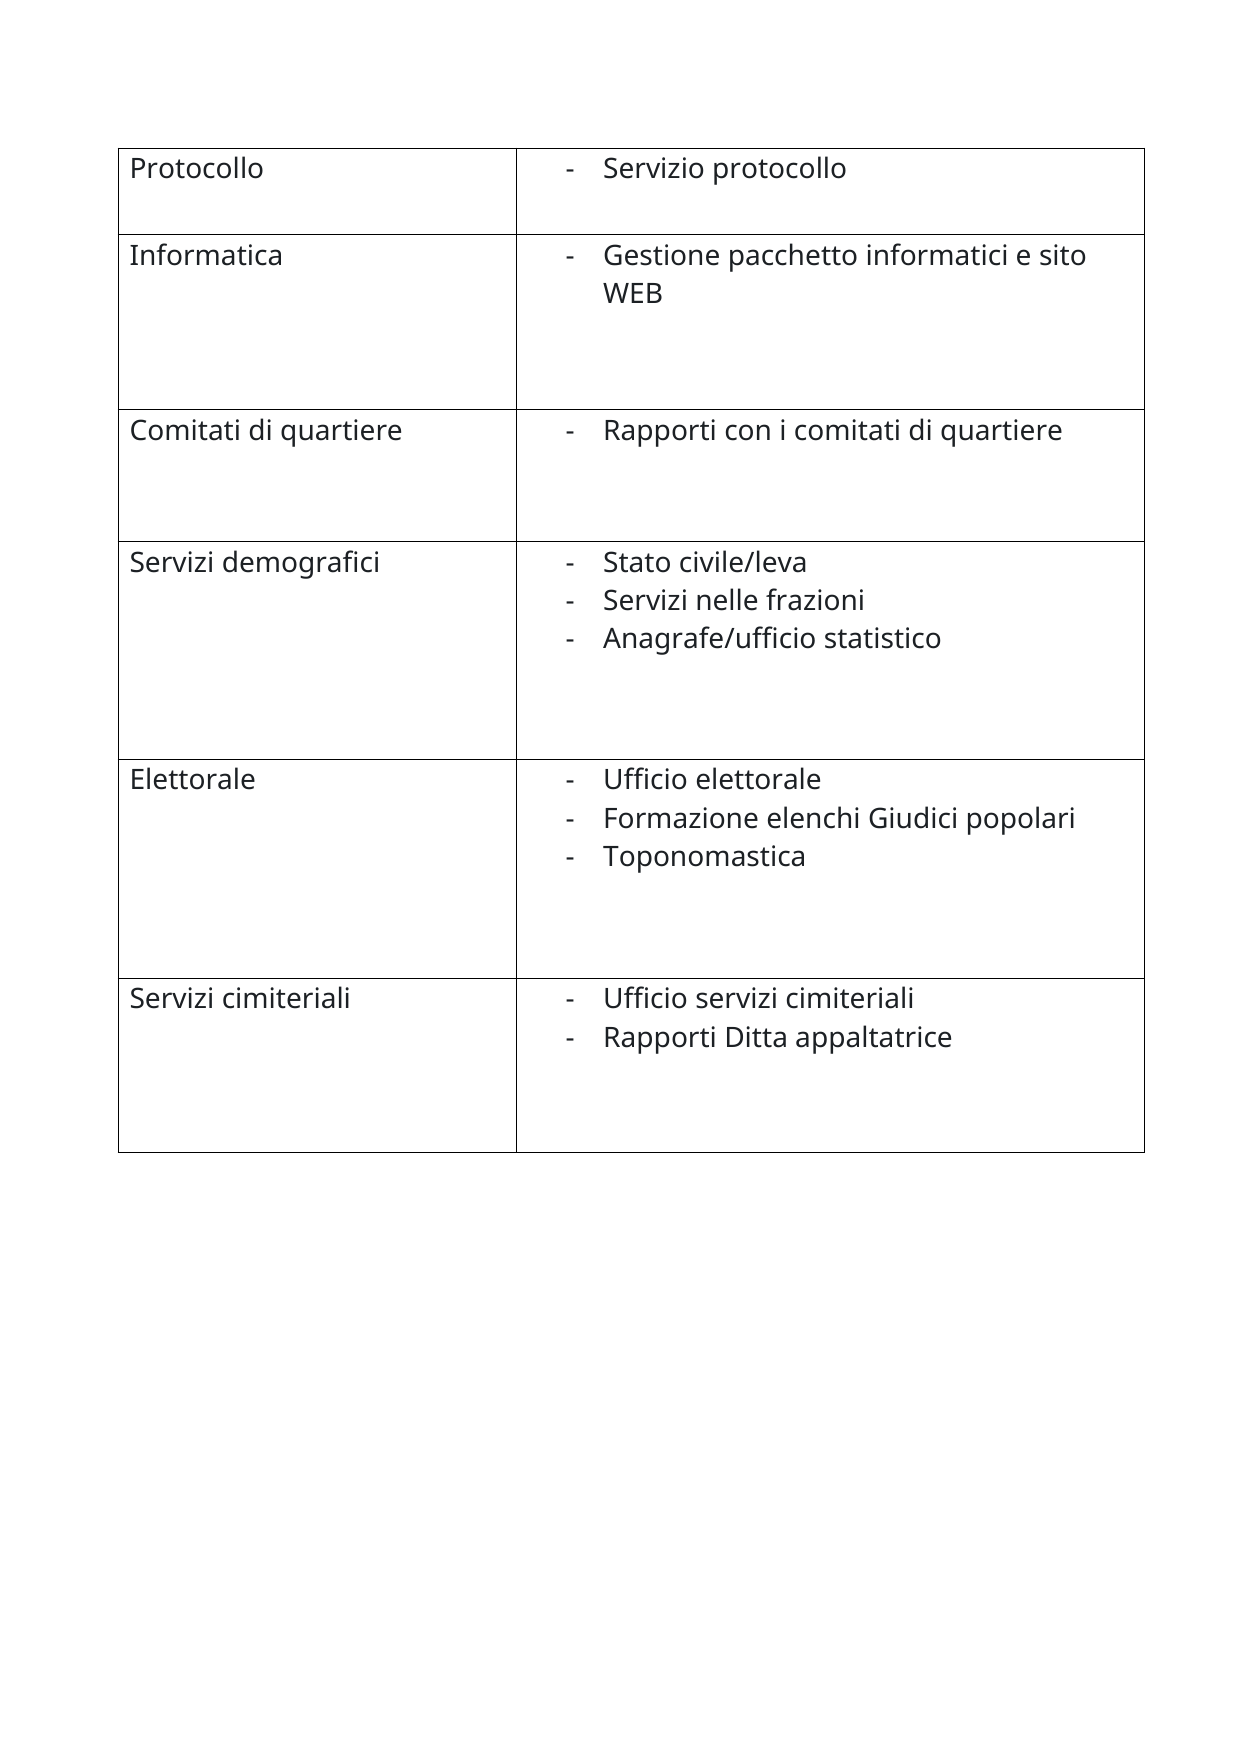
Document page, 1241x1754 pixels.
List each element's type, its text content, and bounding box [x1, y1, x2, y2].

table_cell Gestione pacchetto informatici e sito WEB [517, 235, 1144, 409]
table_cell Comitati di quartiere [119, 410, 516, 541]
table_cell Servizi demografici [119, 542, 516, 759]
table_cell Elettorale [119, 760, 516, 977]
table_cell Protocollo [119, 149, 516, 234]
table_cell Servizio protocollo [517, 149, 1144, 234]
table_cell Informatica [119, 235, 516, 409]
table_cell Rapporti con i comitati di quartiere [517, 410, 1144, 541]
table_cell Stato civile/leva Servizi nelle frazioni Anagrafe/ufficio statistico [517, 542, 1144, 759]
table_cell Ufficio elettorale Formazione elenchi Giudici popolari Toponomastica [517, 760, 1144, 977]
table_cell Ufficio servizi cimiteriali Rapporti Ditta appaltatrice [517, 979, 1144, 1152]
table_cell Servizi cimiteriali [119, 979, 516, 1152]
